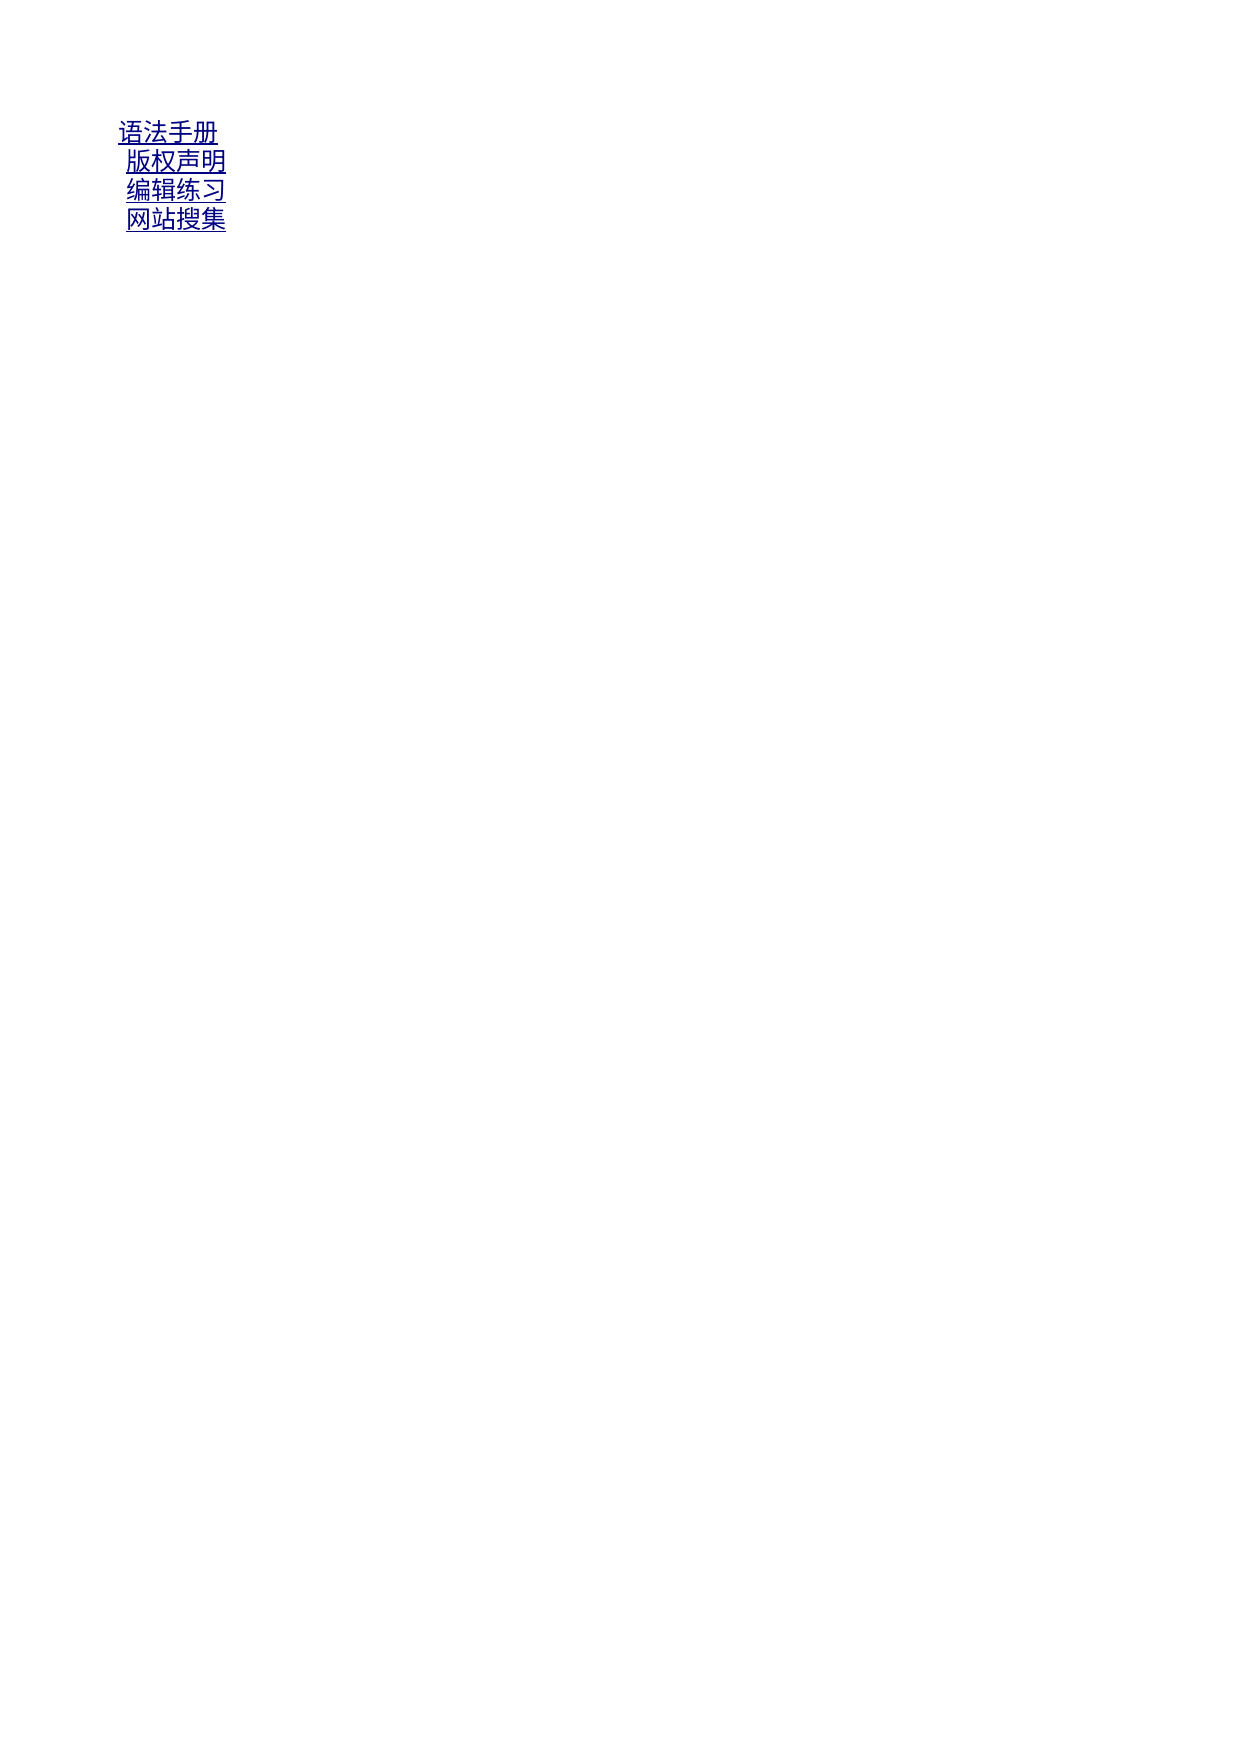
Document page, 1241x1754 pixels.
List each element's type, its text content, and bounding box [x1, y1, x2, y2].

text 语法手册 版权声明 编辑练习 网站搜集 [118, 118, 1122, 264]
